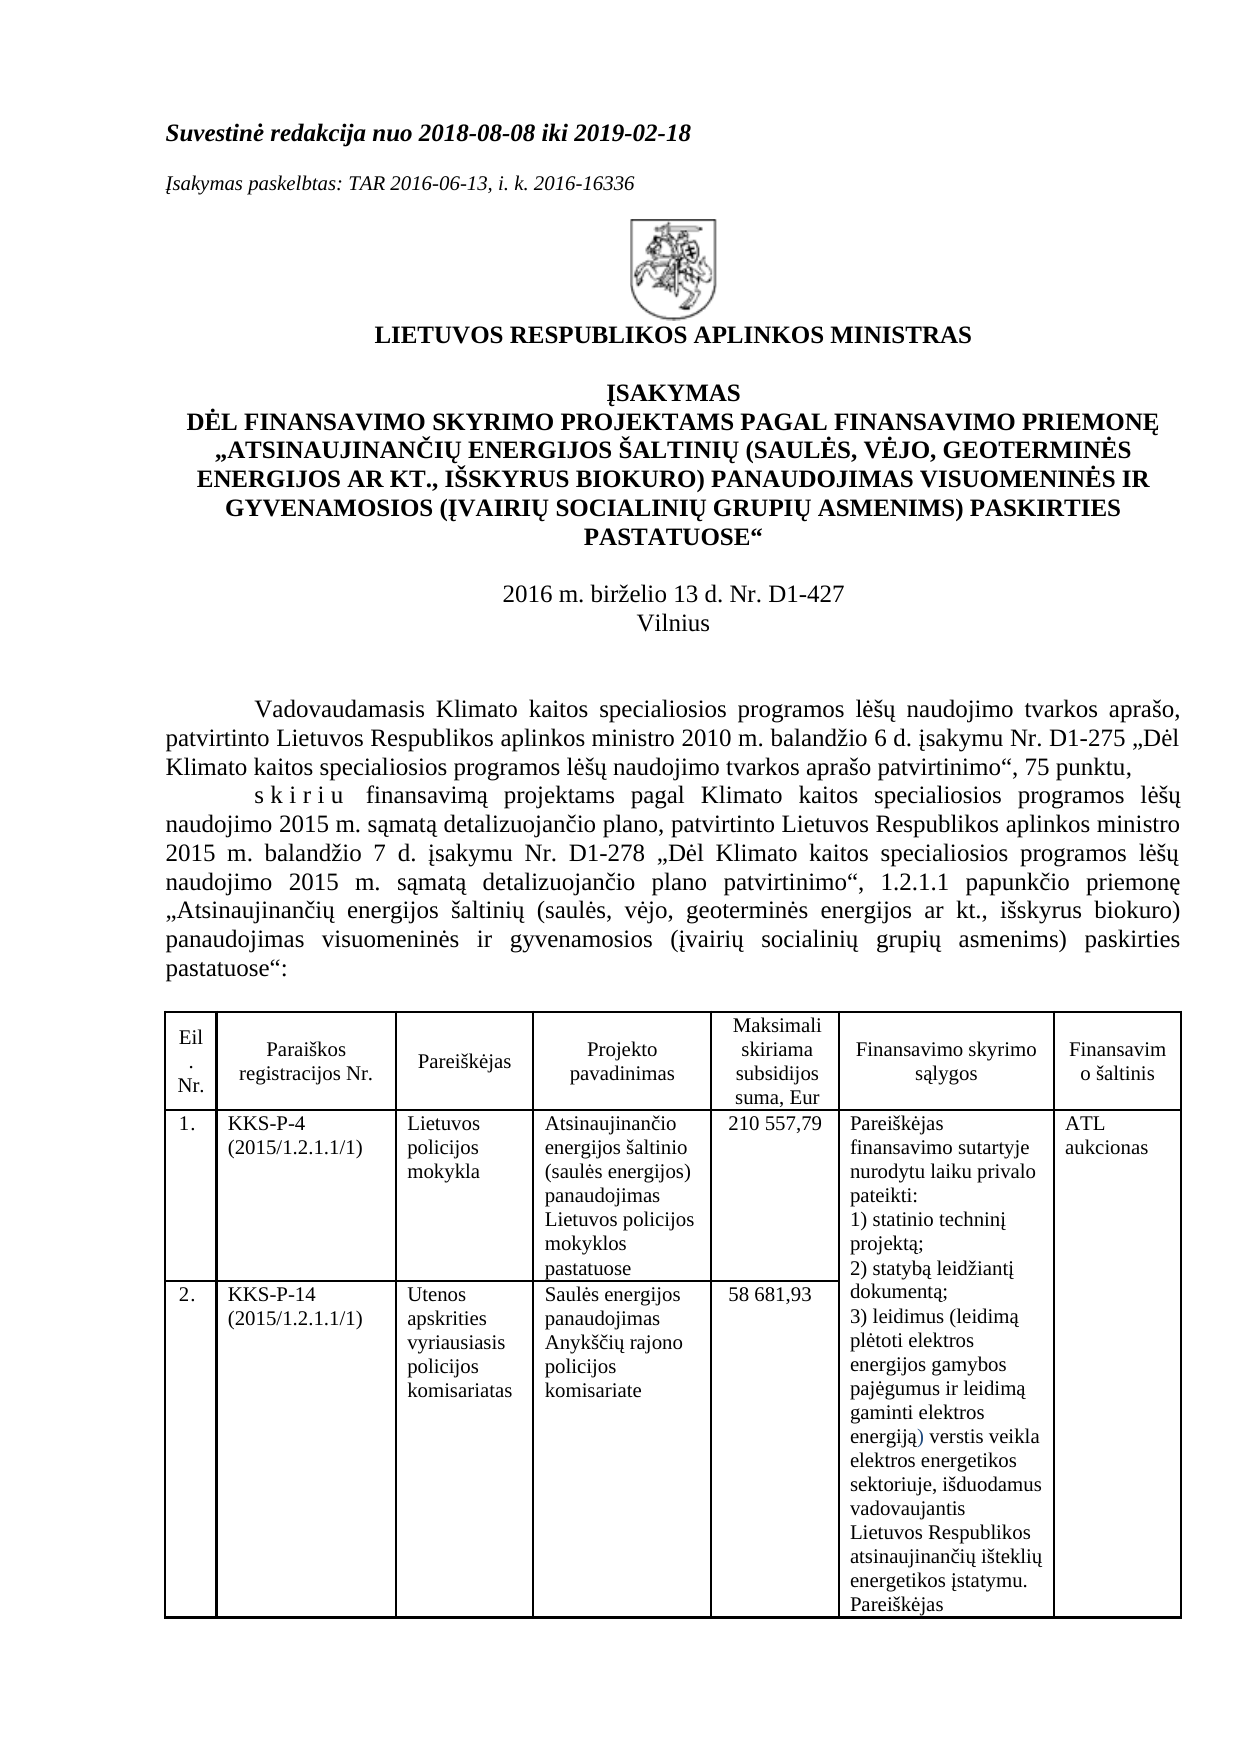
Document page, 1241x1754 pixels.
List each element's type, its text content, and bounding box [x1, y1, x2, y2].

table_header Finansavimo skyrimo sąlygos [840, 1013, 1053, 1109]
table_cell 210 557,79 [712, 1111, 838, 1279]
table_cell Lietuvos policijos mokykla [397, 1111, 532, 1279]
table_cell Utenos apskrities vyriausiasis policijos komisariatas [397, 1282, 532, 1616]
text skiriu finansavimą projektams pagal Klimato kaitos specialiosios programos lėšų naudojimo 2015 m. sąmatą detalizuojančio plano, patvirtinto Lietuvos Respublikos aplinkos ministro 2015 m. balandžio 7 d. įsakymu Nr. D1-278 „Dėl Klimato kaitos specialiosios programos lėšų naudojimo 2015 m. sąmatą detalizuojančio plano patvirtinimo“, 1.2.1.1 papunkčio priemonę „Atsinaujinančių energijos šaltinių (saulės, vėjo, geoterminės energijos ar kt., išskyrus biokuro) panaudojimas visuomeninės ir gyvenamosios (įvairių socialinių grupių asmenims) paskirties pastatuose“: [165, 781, 1181, 982]
table_header Pareiškėjas [397, 1013, 532, 1109]
table_header Projekto pavadinimas [534, 1013, 710, 1109]
table_header Finansavimo šaltinis [1055, 1013, 1180, 1109]
text ĮSAKYMAS [165, 378, 1181, 407]
table_cell KKS-P-14 (2015/1.2.1.1/1) [218, 1282, 395, 1616]
text Įsakymas paskelbtas: TAR 2016-06-13, i. k. 2016-16336 [165, 171, 1181, 195]
table_cell 1. [166, 1111, 215, 1279]
table_cell ATL aukcionas [1055, 1111, 1180, 1616]
text Vilnius [165, 608, 1181, 637]
text DĖL FINANSAVIMO SKYRIMO PROJEKTAMS PAGAL FINANSAVIMO PRIEMONĘ „ATSINAUJINANČIŲ ENERGIJOS ŠALTINIŲ (SAULĖS, VĖJO, GEOTERMINĖS ENERGIJOS AR KT., IŠSKYRUS BIOKURO) PANAUDOJIMAS VISUOMENINĖS IR GYVENAMOSIOS (ĮVAIRIŲ SOCIALINIŲ GRUPIŲ ASMENIMS) PASKIRTIES PASTATUOSE“ [165, 407, 1181, 551]
text Vadovaudamasis Klimato kaitos specialiosios programos lėšų naudojimo tvarkos aprašo, patvirtinto Lietuvos Respublikos aplinkos ministro 2010 m. balandžio 6 d. įsakymu Nr. D1-275 „Dėl Klimato kaitos specialiosios programos lėšų naudojimo tvarkos aprašo patvirtinimo“, 75 punktu, [165, 694, 1181, 781]
table_cell Pareiškėjas finansavimo sutartyje nurodytu laiku privalo pateikti: 1) statinio techninį projektą; 2) statybą leidžiantį dokumentą; 3) leidimus (leidimą plėtoti elektros energijos gamybos pajėgumus ir leidimą gaminti elektros energiją) verstis veikla elektros energetikos sektoriuje, išduodamus vadovaujantis Lietuvos Respublikos atsinaujinančių išteklių energetikos įstatymu. Pareiškėjas [840, 1111, 1053, 1616]
table_cell Atsinaujinančio energijos šaltinio (saulės energijos) panaudojimas Lietuvos policijos mokyklos pastatuose [534, 1111, 710, 1279]
text 2016 m. birželio 13 d. Nr. D1-427 [165, 579, 1181, 608]
table_cell 2. [166, 1282, 215, 1616]
table_header Paraiškos registracijos Nr. [218, 1013, 395, 1109]
table_cell 58 681,93 [712, 1282, 838, 1616]
table_cell Saulės energijos panaudojimas Anykščių rajono policijos komisariate [534, 1282, 710, 1616]
text LIETUVOS RESPUBLIKOS APLINKOS MINISTRAS [165, 321, 1181, 349]
table_header Eil. Nr. [166, 1013, 215, 1109]
table_header Maksimali skiriama subsidijos suma, Eur [712, 1013, 838, 1109]
text Suvestinė redakcija nuo 2018-08-08 iki 2019-02-18 [165, 118, 1181, 147]
table_cell KKS-P-4 (2015/1.2.1.1/1) [218, 1111, 395, 1279]
